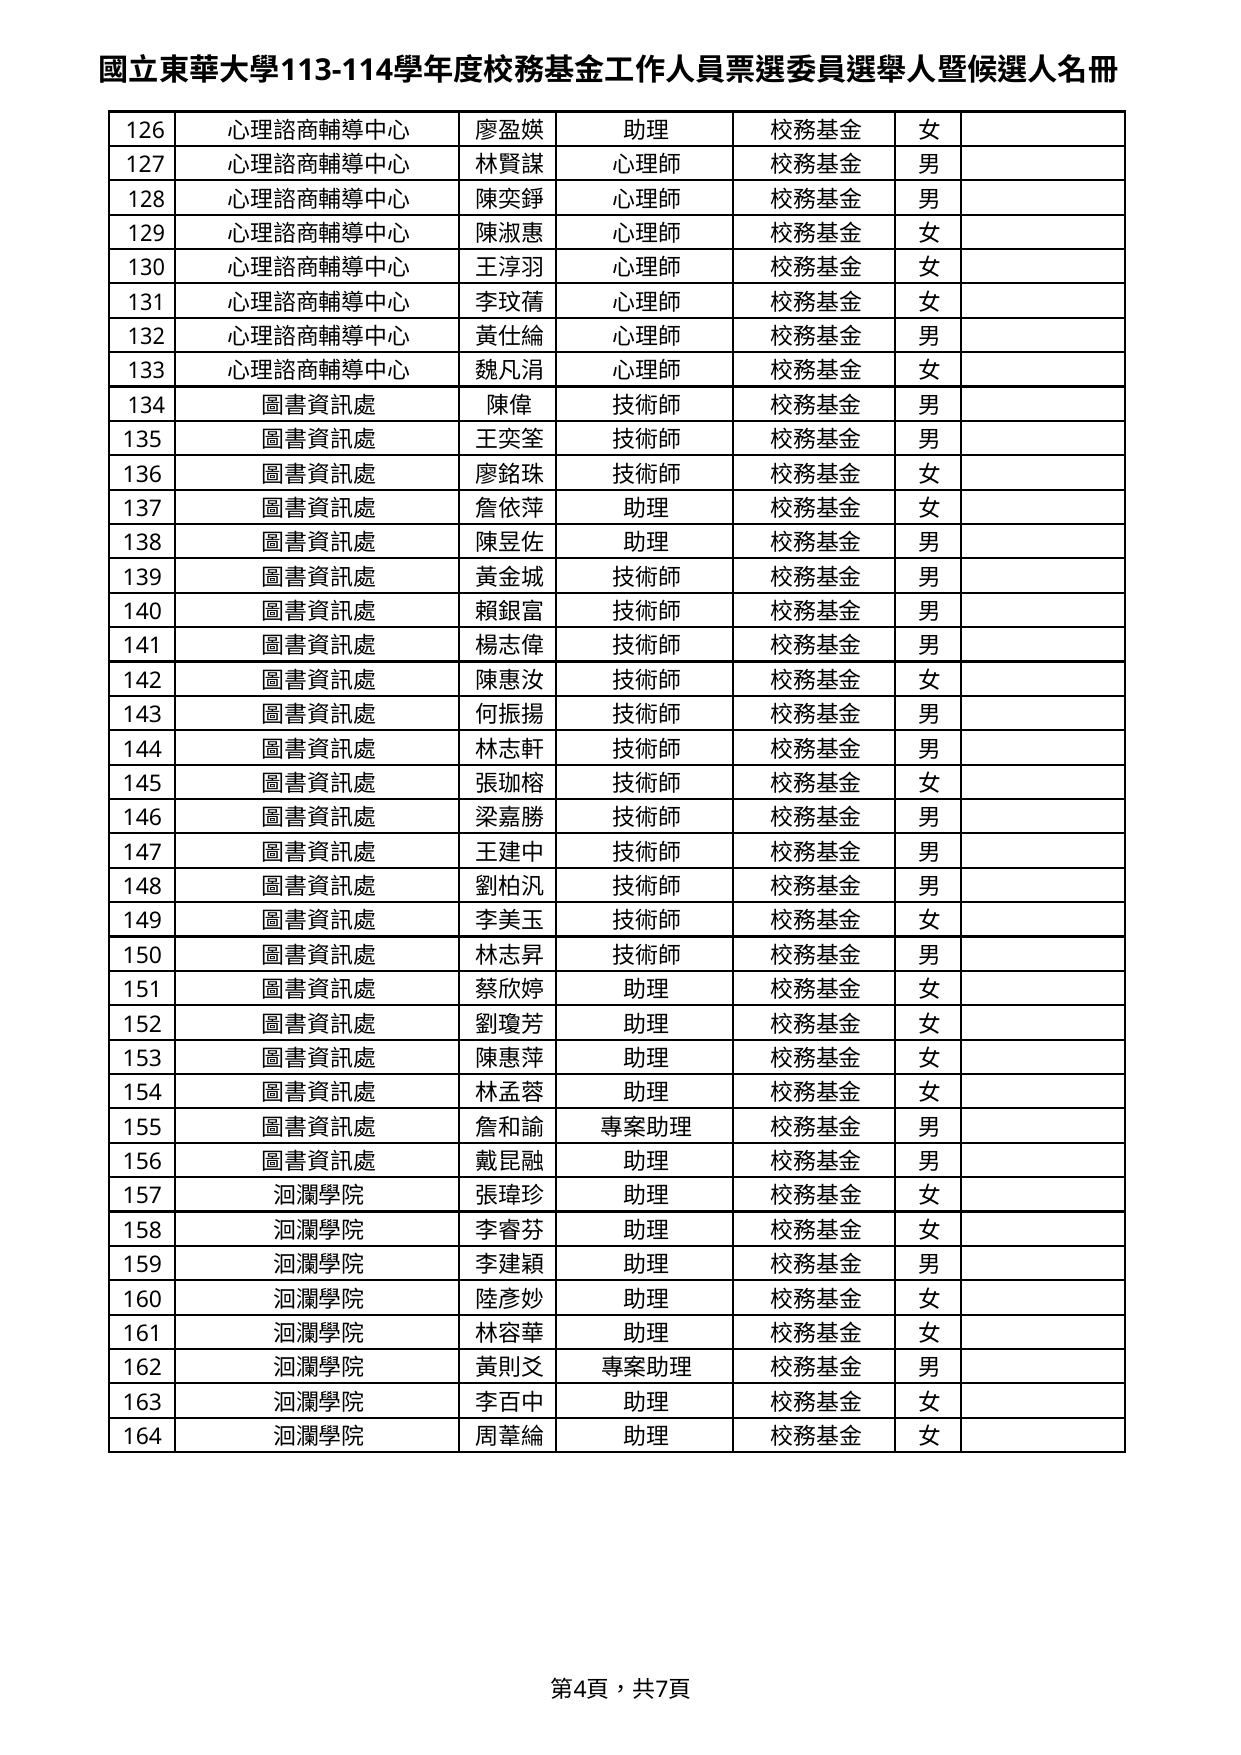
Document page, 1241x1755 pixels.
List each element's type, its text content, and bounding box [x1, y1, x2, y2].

table_cell [962, 766, 1124, 798]
table_cell 圖書資訊處 [176, 559, 458, 592]
table_cell 139 [110, 559, 174, 592]
table_cell 女 [896, 1178, 960, 1210]
table_cell 女 [896, 972, 960, 1004]
table_cell 李百中 [460, 1384, 555, 1417]
table_cell 校務基金 [734, 663, 894, 695]
table_cell 陳淑惠 [460, 216, 555, 248]
table_cell 159 [110, 1247, 174, 1279]
table_cell 女 [896, 1041, 960, 1073]
table_cell [962, 113, 1124, 145]
table_cell 男 [896, 834, 960, 867]
table_cell 心理師 [557, 319, 732, 351]
table_cell 洄瀾學院 [176, 1419, 458, 1451]
table_cell [962, 250, 1124, 282]
table_cell 技術師 [557, 559, 732, 592]
table_cell 153 [110, 1041, 174, 1073]
table_cell [962, 1144, 1124, 1176]
table_cell 技術師 [557, 456, 732, 488]
table_cell 洄瀾學院 [176, 1247, 458, 1279]
table_cell 技術師 [557, 388, 732, 420]
table_cell 校務基金 [734, 181, 894, 213]
table_cell 129 [110, 216, 174, 248]
table_cell 女 [896, 1384, 960, 1417]
table_cell 圖書資訊處 [176, 525, 458, 557]
table_cell 校務基金 [734, 1041, 894, 1073]
table_cell 女 [896, 1213, 960, 1245]
table_cell 圖書資訊處 [176, 1144, 458, 1176]
table_cell 圖書資訊處 [176, 834, 458, 867]
table_cell 洄瀾學院 [176, 1316, 458, 1348]
table_cell 132 [110, 319, 174, 351]
table_cell 圖書資訊處 [176, 697, 458, 729]
table_cell 詹和諭 [460, 1109, 555, 1142]
table_cell 專案助理 [557, 1350, 732, 1382]
table_cell 女 [896, 903, 960, 935]
table_cell 147 [110, 834, 174, 867]
table_cell 男 [896, 628, 960, 660]
table_cell 校務基金 [734, 869, 894, 901]
table_cell [962, 1350, 1124, 1382]
table_cell 女 [896, 1419, 960, 1451]
table_cell 164 [110, 1419, 174, 1451]
table_cell 心理諮商輔導中心 [176, 319, 458, 351]
table_cell 校務基金 [734, 353, 894, 385]
table_cell 林孟蓉 [460, 1075, 555, 1107]
table_cell 校務基金 [734, 1213, 894, 1245]
table_cell 校務基金 [734, 1109, 894, 1142]
table_cell 圖書資訊處 [176, 800, 458, 832]
table_cell 男 [896, 147, 960, 179]
table_cell 女 [896, 353, 960, 385]
table_cell 助理 [557, 1384, 732, 1417]
table_cell 林志軒 [460, 731, 555, 763]
table_cell 助理 [557, 972, 732, 1004]
table_cell 助理 [557, 1281, 732, 1313]
table_cell 校務基金 [734, 1075, 894, 1107]
table_cell 廖盈媖 [460, 113, 555, 145]
table_cell 圖書資訊處 [176, 491, 458, 523]
table_cell 157 [110, 1178, 174, 1210]
table_cell 圖書資訊處 [176, 1041, 458, 1073]
table_cell 143 [110, 697, 174, 729]
table_cell 洄瀾學院 [176, 1213, 458, 1245]
table_cell 男 [896, 594, 960, 626]
table_cell 圖書資訊處 [176, 731, 458, 763]
table_cell [962, 697, 1124, 729]
table_cell [962, 1419, 1124, 1451]
table_cell 陳昱佐 [460, 525, 555, 557]
table_cell 142 [110, 663, 174, 695]
table_cell 131 [110, 284, 174, 317]
table_cell 154 [110, 1075, 174, 1107]
table_cell 心理師 [557, 147, 732, 179]
table_cell 王建中 [460, 834, 555, 867]
table_cell 男 [896, 559, 960, 592]
table_cell 校務基金 [734, 456, 894, 488]
table_cell 技術師 [557, 422, 732, 454]
table_cell [962, 216, 1124, 248]
table_cell 144 [110, 731, 174, 763]
table_cell 廖銘珠 [460, 456, 555, 488]
table_cell [962, 869, 1124, 901]
table_cell [962, 181, 1124, 213]
table_cell 140 [110, 594, 174, 626]
table_cell 陳偉 [460, 388, 555, 420]
table_cell 圖書資訊處 [176, 422, 458, 454]
table_cell 校務基金 [734, 697, 894, 729]
table_cell 校務基金 [734, 731, 894, 763]
table_cell 心理諮商輔導中心 [176, 284, 458, 317]
table_cell 楊志偉 [460, 628, 555, 660]
table_cell [962, 1075, 1124, 1107]
table_cell [962, 1316, 1124, 1348]
table_cell 助理 [557, 1006, 732, 1038]
table_cell 162 [110, 1350, 174, 1382]
table_cell [962, 800, 1124, 832]
table_cell 圖書資訊處 [176, 456, 458, 488]
table_cell 校務基金 [734, 972, 894, 1004]
table_cell 助理 [557, 1316, 732, 1348]
table_cell 助理 [557, 525, 732, 557]
table_cell 助理 [557, 1419, 732, 1451]
table_cell [962, 834, 1124, 867]
table_cell 洄瀾學院 [176, 1281, 458, 1313]
table_cell 心理師 [557, 284, 732, 317]
table_cell 男 [896, 422, 960, 454]
table_cell 助理 [557, 1213, 732, 1245]
table_cell 技術師 [557, 731, 732, 763]
table_cell 校務基金 [734, 388, 894, 420]
table_cell [962, 972, 1124, 1004]
table_cell 技術師 [557, 903, 732, 935]
table_cell 心理師 [557, 181, 732, 213]
table_cell 王奕筌 [460, 422, 555, 454]
table_cell 心理諮商輔導中心 [176, 147, 458, 179]
table_cell 校務基金 [734, 903, 894, 935]
table_cell [962, 1247, 1124, 1279]
table_cell 156 [110, 1144, 174, 1176]
table_cell [962, 456, 1124, 488]
table_cell 161 [110, 1316, 174, 1348]
table_cell 詹依萍 [460, 491, 555, 523]
table_cell 校務基金 [734, 113, 894, 145]
table_cell 魏凡涓 [460, 353, 555, 385]
table_cell 校務基金 [734, 1247, 894, 1279]
table_cell 王淳羽 [460, 250, 555, 282]
table_cell 張珈榕 [460, 766, 555, 798]
table_cell [962, 1041, 1124, 1073]
table_cell 黃金城 [460, 559, 555, 592]
table_cell 男 [896, 388, 960, 420]
table_cell 心理諮商輔導中心 [176, 250, 458, 282]
table_cell 145 [110, 766, 174, 798]
table_cell 李建穎 [460, 1247, 555, 1279]
table_cell 賴銀富 [460, 594, 555, 626]
table_cell 洄瀾學院 [176, 1384, 458, 1417]
table_cell 劉柏汎 [460, 869, 555, 901]
table_cell 女 [896, 284, 960, 317]
table_cell 男 [896, 938, 960, 970]
table_cell 男 [896, 319, 960, 351]
table_cell 圖書資訊處 [176, 1075, 458, 1107]
table_cell 男 [896, 525, 960, 557]
table_cell 160 [110, 1281, 174, 1313]
table_cell 校務基金 [734, 834, 894, 867]
table_cell [962, 319, 1124, 351]
table_cell 技術師 [557, 594, 732, 626]
table_cell 135 [110, 422, 174, 454]
table_cell [962, 284, 1124, 317]
table_cell 心理諮商輔導中心 [176, 353, 458, 385]
table_cell [962, 353, 1124, 385]
table_cell 128 [110, 181, 174, 213]
table_cell 152 [110, 1006, 174, 1038]
table_cell [962, 1006, 1124, 1038]
table_cell 圖書資訊處 [176, 766, 458, 798]
table_cell 校務基金 [734, 628, 894, 660]
table_cell 校務基金 [734, 938, 894, 970]
table_cell 戴昆融 [460, 1144, 555, 1176]
table_cell 155 [110, 1109, 174, 1142]
table_cell 133 [110, 353, 174, 385]
table_cell 163 [110, 1384, 174, 1417]
table_cell 心理師 [557, 250, 732, 282]
table_cell 女 [896, 216, 960, 248]
table_cell 張瑋珍 [460, 1178, 555, 1210]
table_cell [962, 491, 1124, 523]
table_cell 圖書資訊處 [176, 628, 458, 660]
table_cell [962, 388, 1124, 420]
table_cell 何振揚 [460, 697, 555, 729]
table_cell 146 [110, 800, 174, 832]
table_cell 校務基金 [734, 1316, 894, 1348]
table_cell 圖書資訊處 [176, 1109, 458, 1142]
table_cell 陳惠萍 [460, 1041, 555, 1073]
table_cell 141 [110, 628, 174, 660]
table_cell 男 [896, 800, 960, 832]
table_cell 校務基金 [734, 1281, 894, 1313]
table_cell 技術師 [557, 834, 732, 867]
table_cell 校務基金 [734, 766, 894, 798]
table_cell 梁嘉勝 [460, 800, 555, 832]
table_cell 圖書資訊處 [176, 869, 458, 901]
table_cell 李美玉 [460, 903, 555, 935]
table_cell [962, 559, 1124, 592]
table_cell 148 [110, 869, 174, 901]
table_cell 校務基金 [734, 216, 894, 248]
table_cell 女 [896, 1281, 960, 1313]
table_cell 心理師 [557, 216, 732, 248]
table_cell [962, 1213, 1124, 1245]
table_cell 技術師 [557, 766, 732, 798]
table_cell 校務基金 [734, 1419, 894, 1451]
table_cell 助理 [557, 491, 732, 523]
table_cell 林志昇 [460, 938, 555, 970]
table_cell 136 [110, 456, 174, 488]
table_cell 心理諮商輔導中心 [176, 113, 458, 145]
table_cell 黃則爻 [460, 1350, 555, 1382]
table_cell 158 [110, 1213, 174, 1245]
table_cell 校務基金 [734, 525, 894, 557]
table_cell 150 [110, 938, 174, 970]
table_cell 127 [110, 147, 174, 179]
table_cell 助理 [557, 1178, 732, 1210]
table_cell 校務基金 [734, 1384, 894, 1417]
table_cell 女 [896, 766, 960, 798]
table_cell 陳惠汝 [460, 663, 555, 695]
table_cell 洄瀾學院 [176, 1350, 458, 1382]
table_cell [962, 1178, 1124, 1210]
table_cell 圖書資訊處 [176, 594, 458, 626]
table_cell 149 [110, 903, 174, 935]
table_cell 校務基金 [734, 284, 894, 317]
table_cell 技術師 [557, 938, 732, 970]
table_cell 林賢謀 [460, 147, 555, 179]
table_cell 圖書資訊處 [176, 663, 458, 695]
table_cell 心理諮商輔導中心 [176, 216, 458, 248]
table_cell 校務基金 [734, 1350, 894, 1382]
table_cell 周葦綸 [460, 1419, 555, 1451]
table_cell 校務基金 [734, 1006, 894, 1038]
table_cell 技術師 [557, 697, 732, 729]
table_cell 陸彥妙 [460, 1281, 555, 1313]
table_cell [962, 594, 1124, 626]
table_cell 男 [896, 731, 960, 763]
table_cell 女 [896, 1316, 960, 1348]
table_cell 助理 [557, 1247, 732, 1279]
table_cell 校務基金 [734, 491, 894, 523]
table_cell [962, 1281, 1124, 1313]
table_cell 校務基金 [734, 594, 894, 626]
table_cell [962, 731, 1124, 763]
table_cell 助理 [557, 1144, 732, 1176]
table_cell 洄瀾學院 [176, 1178, 458, 1210]
table_cell 男 [896, 1144, 960, 1176]
table_cell [962, 525, 1124, 557]
table_cell 女 [896, 456, 960, 488]
table_cell 助理 [557, 113, 732, 145]
table_cell 林容華 [460, 1316, 555, 1348]
table_cell [962, 147, 1124, 179]
table_cell 130 [110, 250, 174, 282]
table_cell 137 [110, 491, 174, 523]
table_cell 助理 [557, 1075, 732, 1107]
table_cell 陳奕錚 [460, 181, 555, 213]
table_cell 圖書資訊處 [176, 388, 458, 420]
table_cell 校務基金 [734, 147, 894, 179]
table_cell 校務基金 [734, 559, 894, 592]
table_cell 圖書資訊處 [176, 903, 458, 935]
table_cell [962, 663, 1124, 695]
table_cell 126 [110, 113, 174, 145]
table_cell 技術師 [557, 663, 732, 695]
table_cell 151 [110, 972, 174, 1004]
table_cell 男 [896, 1350, 960, 1382]
table_cell 助理 [557, 1041, 732, 1073]
table_cell 李玟蒨 [460, 284, 555, 317]
table_cell [962, 1384, 1124, 1417]
table_cell 男 [896, 697, 960, 729]
table_cell 男 [896, 1109, 960, 1142]
table_cell 技術師 [557, 800, 732, 832]
table_cell 技術師 [557, 869, 732, 901]
table_cell 校務基金 [734, 800, 894, 832]
table_cell 男 [896, 869, 960, 901]
table_cell 男 [896, 1247, 960, 1279]
table_cell [962, 628, 1124, 660]
table_cell [962, 422, 1124, 454]
table_cell 黃仕綸 [460, 319, 555, 351]
table_cell 校務基金 [734, 1178, 894, 1210]
table_cell 圖書資訊處 [176, 1006, 458, 1038]
table_cell 專案助理 [557, 1109, 732, 1142]
table_cell [962, 938, 1124, 970]
table_cell 男 [896, 181, 960, 213]
table_cell 134 [110, 388, 174, 420]
table_cell 李睿芬 [460, 1213, 555, 1245]
table_cell [962, 903, 1124, 935]
table_cell 女 [896, 663, 960, 695]
table_cell 心理師 [557, 353, 732, 385]
table_cell 女 [896, 491, 960, 523]
table_cell 校務基金 [734, 250, 894, 282]
table_cell 女 [896, 250, 960, 282]
table_cell 圖書資訊處 [176, 972, 458, 1004]
table_cell 校務基金 [734, 1144, 894, 1176]
table_cell 蔡欣婷 [460, 972, 555, 1004]
table_cell 女 [896, 1075, 960, 1107]
table_cell 校務基金 [734, 422, 894, 454]
table_cell 女 [896, 113, 960, 145]
table_cell [962, 1109, 1124, 1142]
table_cell 138 [110, 525, 174, 557]
table_cell 圖書資訊處 [176, 938, 458, 970]
table_cell 劉瓊芳 [460, 1006, 555, 1038]
table_cell 心理諮商輔導中心 [176, 181, 458, 213]
table_cell 女 [896, 1006, 960, 1038]
table_cell 校務基金 [734, 319, 894, 351]
table_cell 技術師 [557, 628, 732, 660]
